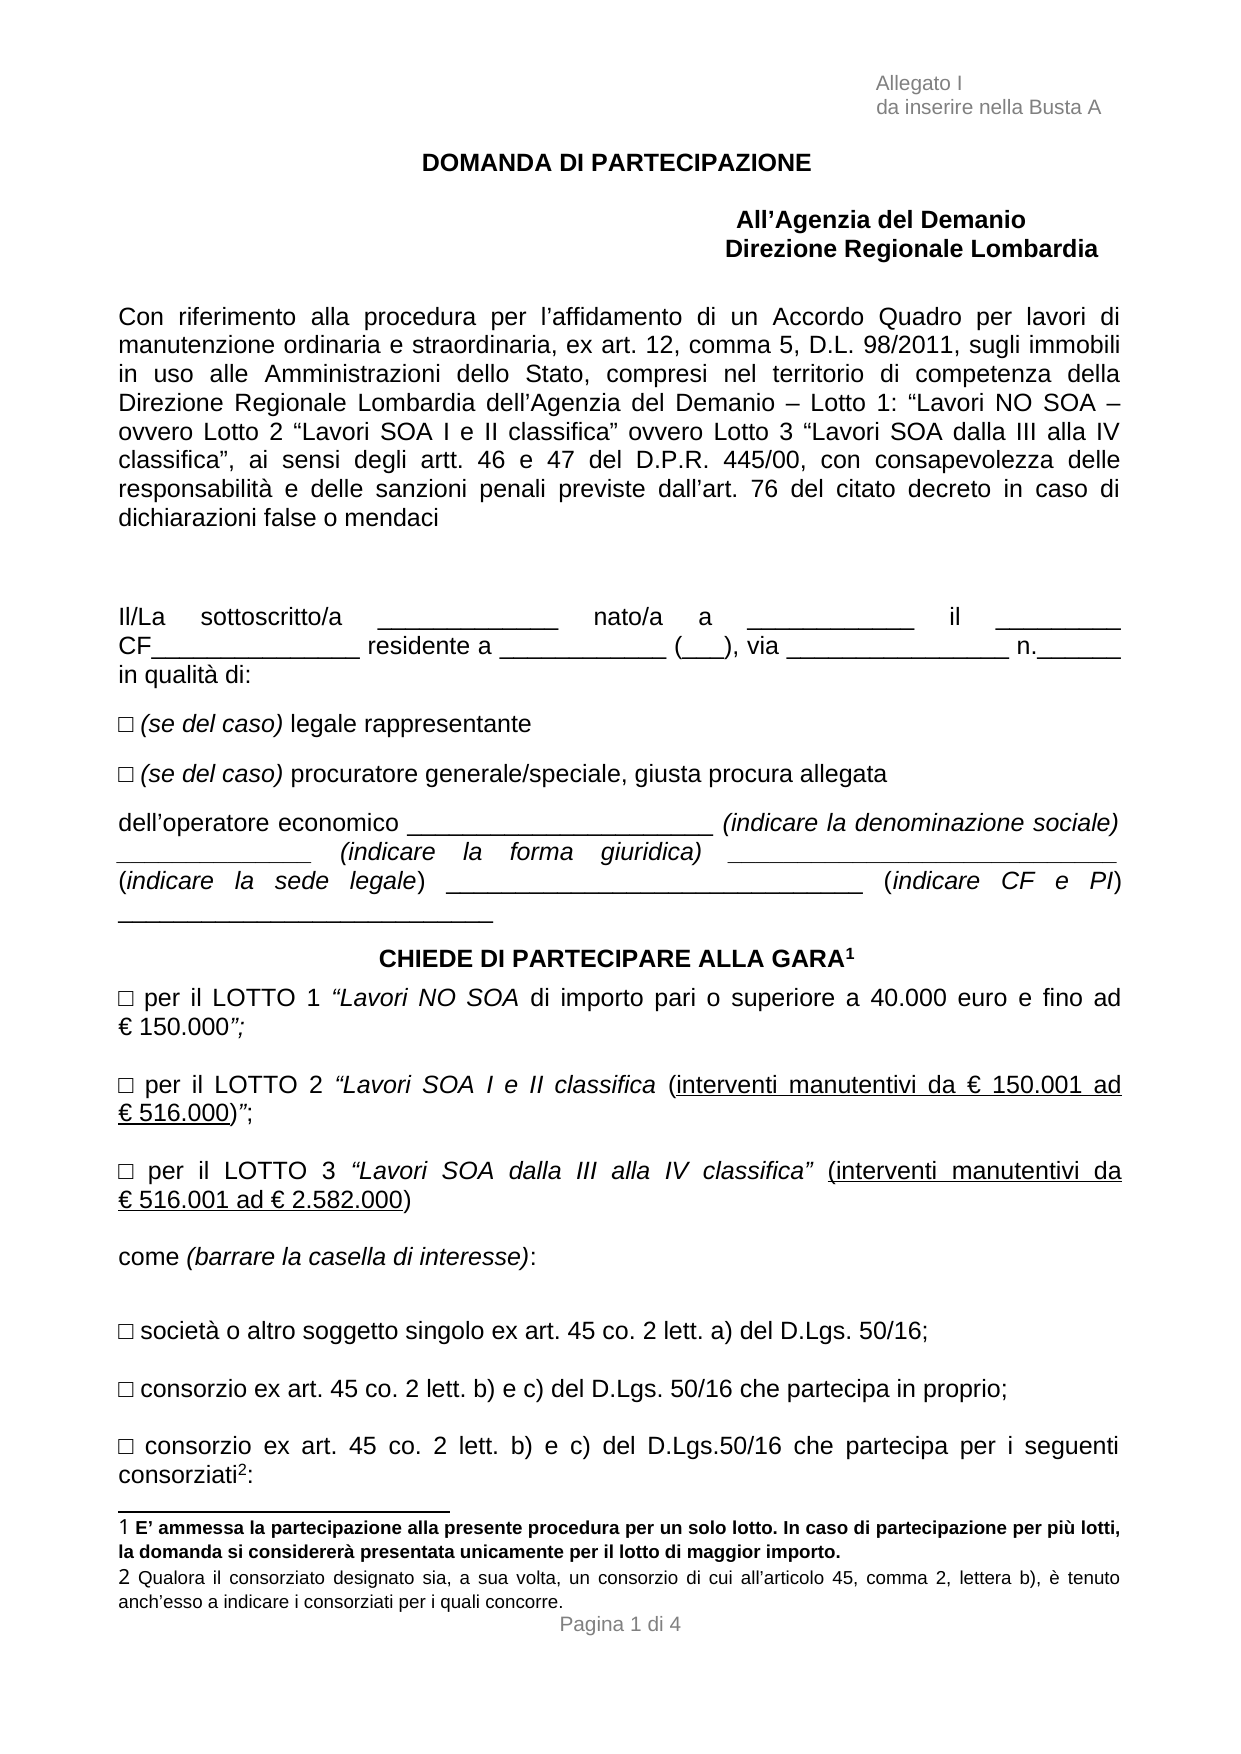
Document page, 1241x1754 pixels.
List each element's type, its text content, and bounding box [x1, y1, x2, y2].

text come (barrare la casella di interesse): [118, 1242, 1122, 1271]
text □ per il LOTTO 3 “Lavori SOA dalla III alla IV classifica” (interventi manutentivi da € 516.001 ad € 2.582.000) [118, 1156, 1122, 1213]
text □ (se del caso) legale rappresentante [118, 709, 1122, 738]
text Qualora il consorziato designato sia, a sua volta, un consorzio di cui all’articolo 45, comma 2, lettera b), è tenuto anch’esso a indicare i consorziati per i quali concorre. [118, 1562, 1122, 1612]
text □ società o altro soggetto singolo ex art. 45 co. 2 lett. a) del D.Lgs. 50/16; [118, 1316, 1122, 1345]
text □ per il LOTTO 1 “Lavori NO SOA di importo pari o superiore a 40.000 euro e fino ad € 150.000”; [118, 983, 1122, 1041]
text E’ ammessa la partecipazione alla presente procedura per un solo lotto. In caso di partecipazione per più lotti, la domanda si considererà presentata unicamente per il lotto di maggior importo. [118, 1512, 1122, 1562]
text □ (se del caso) procuratore generale/speciale, giusta procura allegata [118, 759, 1122, 787]
text dell’operatore economico ______________________ (indicare la denominazione sociale) ______________ (indicare la forma giuridica) ____________________________ (indicare la sede legale) ______________________________ (indicare CF e PI) ___________________________ [118, 808, 1122, 923]
text □ consorzio ex art. 45 co. 2 lett. b) e c) del D.Lgs. 50/16 che partecipa in proprio; [118, 1374, 1122, 1403]
text Direzione Regionale Lombardia [118, 234, 1122, 291]
text CHIEDE DI PARTECIPARE ALLA GARA [118, 944, 1122, 973]
text Con riferimento alla procedura per l’affidamento di un Accordo Quadro per lavori di manutenzione ordinaria e straordinaria, ex art. 12, comma 5, D.L. 98/2011, sugli immobili in uso alle Amministrazioni dello Stato, compresi nel territorio di competenza della Direzione Regionale Lombardia dell’Agenzia del Demanio – Lotto 1: “Lavori NO SOA –ovvero Lotto 2 “Lavori SOA I e II classifica” ovvero Lotto 3 “Lavori SOA dalla III alla IV classifica”, ai sensi degli artt. 46 e 47 del D.P.R. 445/00, con consapevolezza delle responsabilità e delle sanzioni penali previste dall’art. 76 del citato decreto in caso di dichiarazioni false o mendaci [118, 302, 1122, 532]
text DOMANDA DI PARTECIPAZIONE [118, 147, 1122, 176]
text All’Agenzia del Demanio [634, 205, 1122, 234]
text □ per il LOTTO 2 “Lavori SOA I e II classifica (interventi manutentivi da € 150.001 ad € 516.000)”; [118, 1069, 1122, 1127]
text Il/La sottoscritto/a _____________ nato/a a ____________ il _________ CF_______________ residente a ____________ (___), via ________________ n.______ in qualità di: [118, 602, 1122, 688]
text □ consorzio ex art. 45 co. 2 lett. b) e c) del D.Lgs.50/16 che partecipa per i seguenti consorziati: [118, 1431, 1122, 1489]
